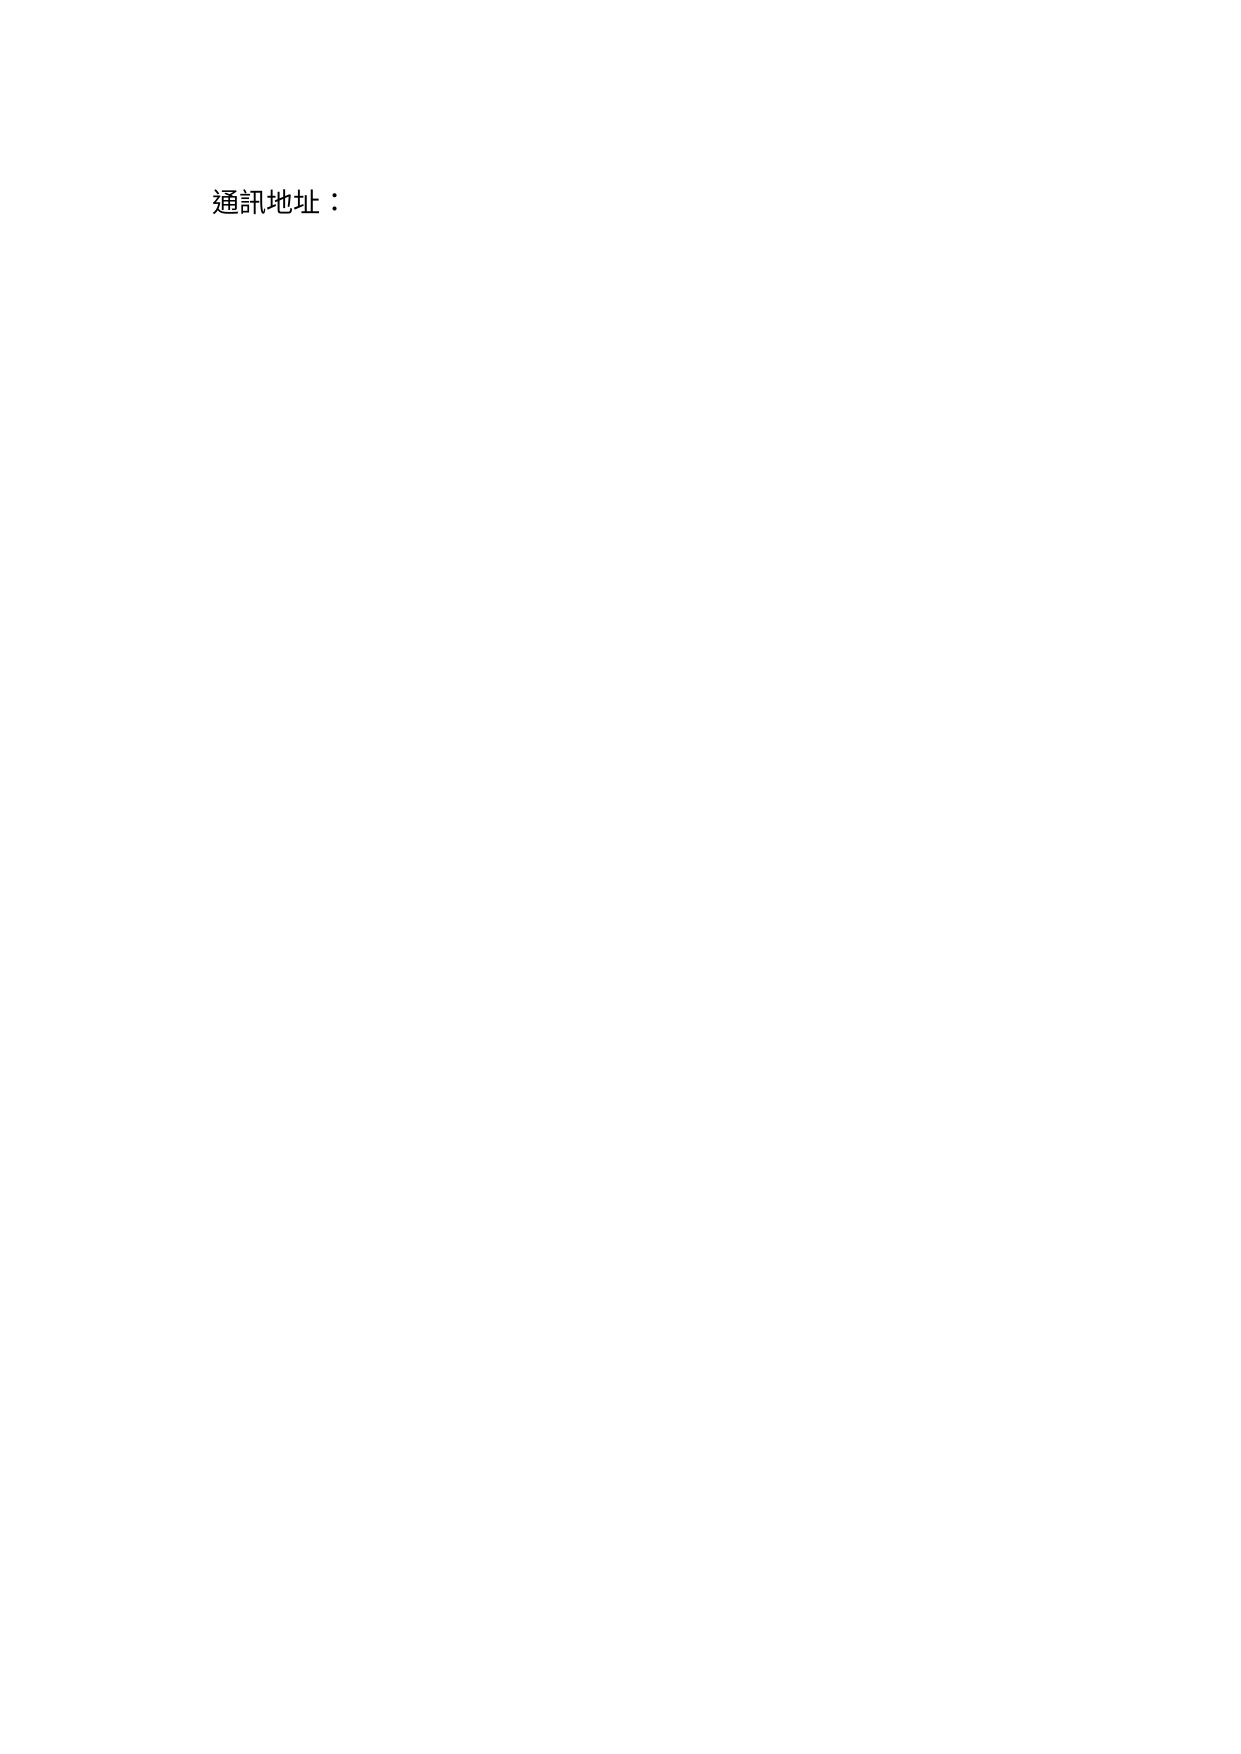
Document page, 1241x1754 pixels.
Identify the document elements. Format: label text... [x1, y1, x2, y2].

text 通訊地址： [212, 164, 1053, 221]
